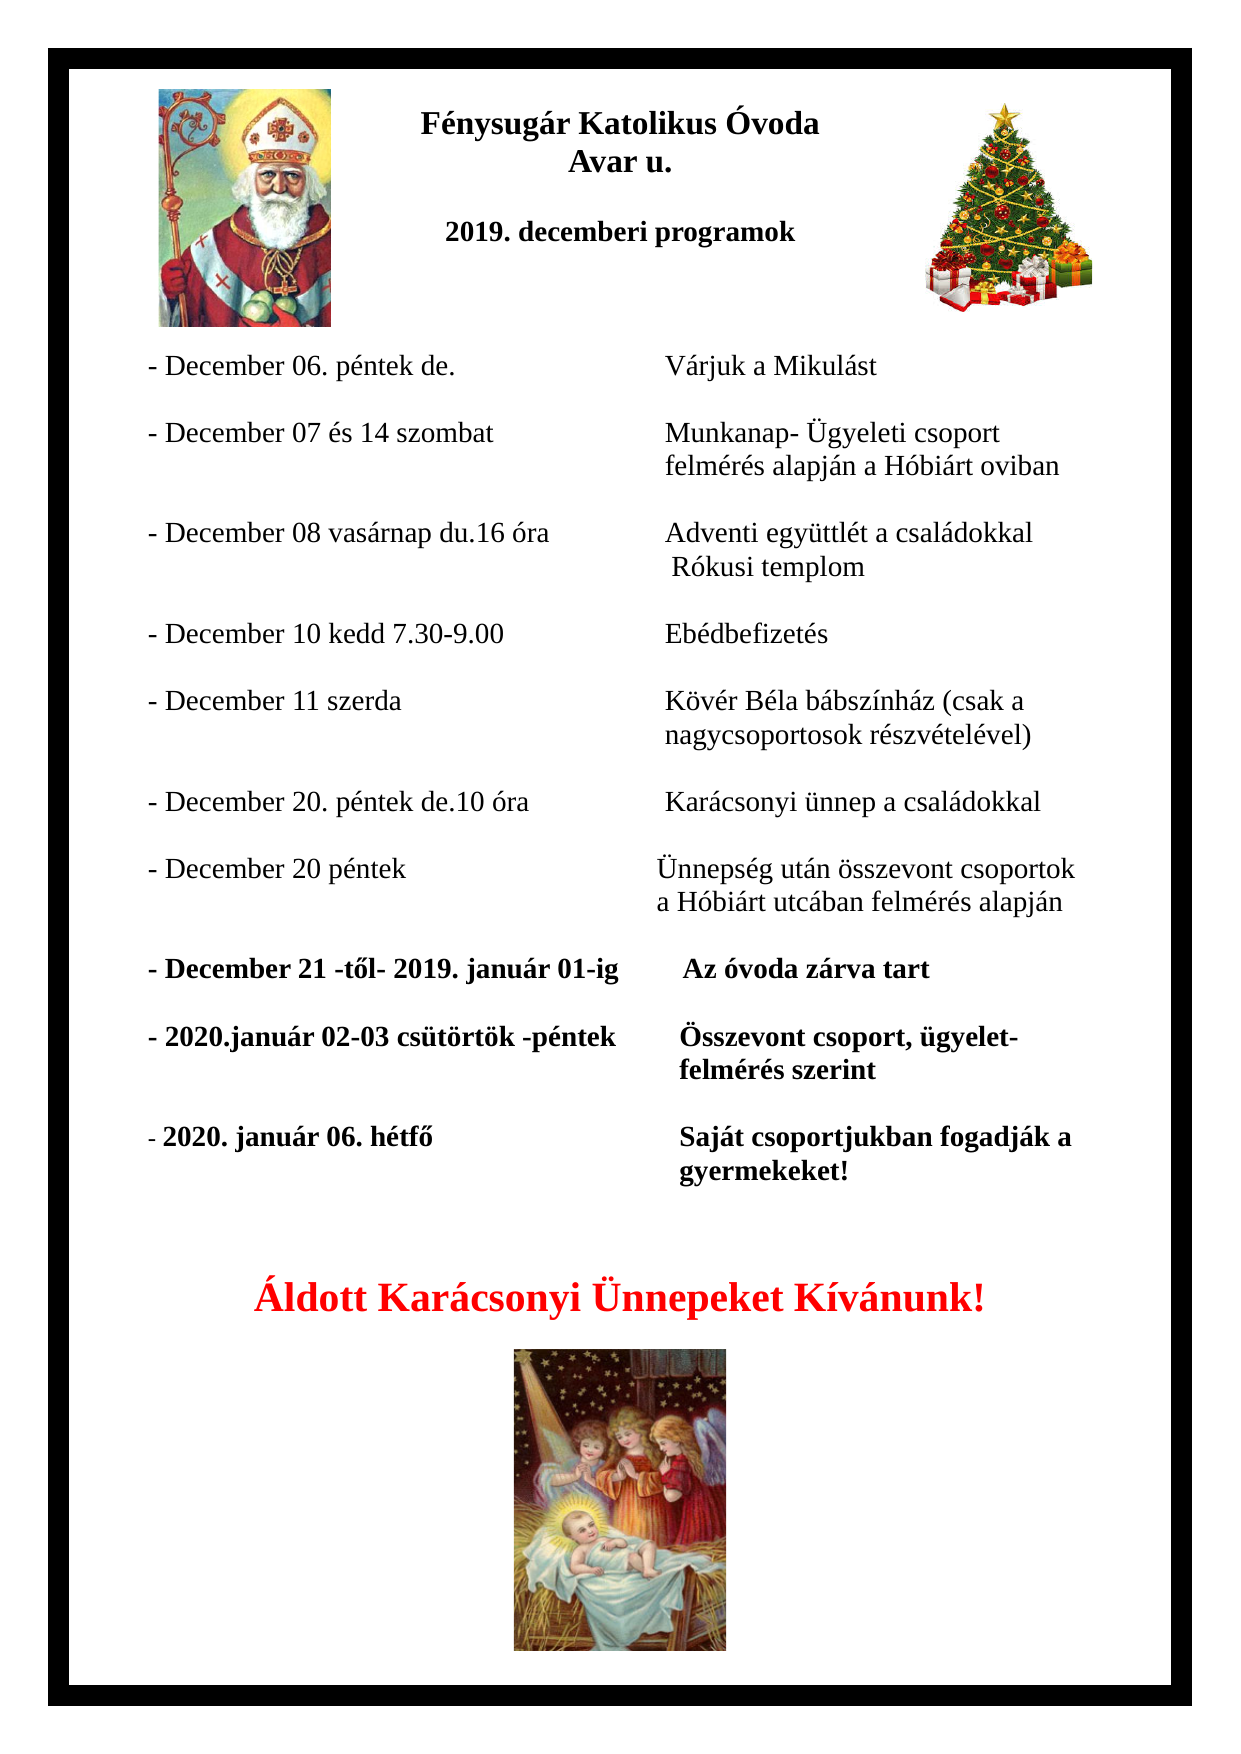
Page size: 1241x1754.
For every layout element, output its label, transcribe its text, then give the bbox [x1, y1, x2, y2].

text - December 07 és 14 szombat Munkanap- Ügyeleti csoport felmérés alapján a Hóbiárt oviban [148, 415, 1093, 482]
text - December 10 kedd 7.30-9.00 Ebédbefizetés [148, 616, 1093, 650]
text - December 20 péntek Ünnepség után összevont csoportok [148, 851, 1093, 884]
text - December 08 vasárnap du.16 óra Adventi együttlét a családokkal [148, 516, 1093, 549]
text a Hóbiárt utcában felmérés alapján [237, 884, 1093, 918]
text Fénysugár Katolikus Óvoda [331, 103, 925, 142]
text - December 11 szerda Kövér Béla bábszínház (csak a nagycsoportosok részvételével) [148, 683, 1093, 750]
text 2019. decemberi programok [331, 214, 925, 247]
text - 2020. január 06. hétfő Saját csoportjukban fogadják a gyermekeket! [148, 1119, 1093, 1186]
text - December 20. péntek de.10 óra Karácsonyi ünnep a családokkal [148, 784, 1093, 817]
text [148, 142, 158, 180]
text - 2020.január 02-03 csütörtök -péntek Összevont csoport, ügyelet- felmérés szerint [148, 1019, 1093, 1086]
text Rókusi templom [251, 549, 1093, 583]
text Avar u. [331, 142, 925, 180]
text Áldott Karácsonyi Ünnepeket Kívánunk! [148, 1273, 1093, 1321]
text - December 06. péntek de. Várjuk a Mikulást [148, 348, 1093, 381]
text - December 21 -től- 2019. január 01-ig Az óvoda zárva tart [148, 952, 1093, 985]
